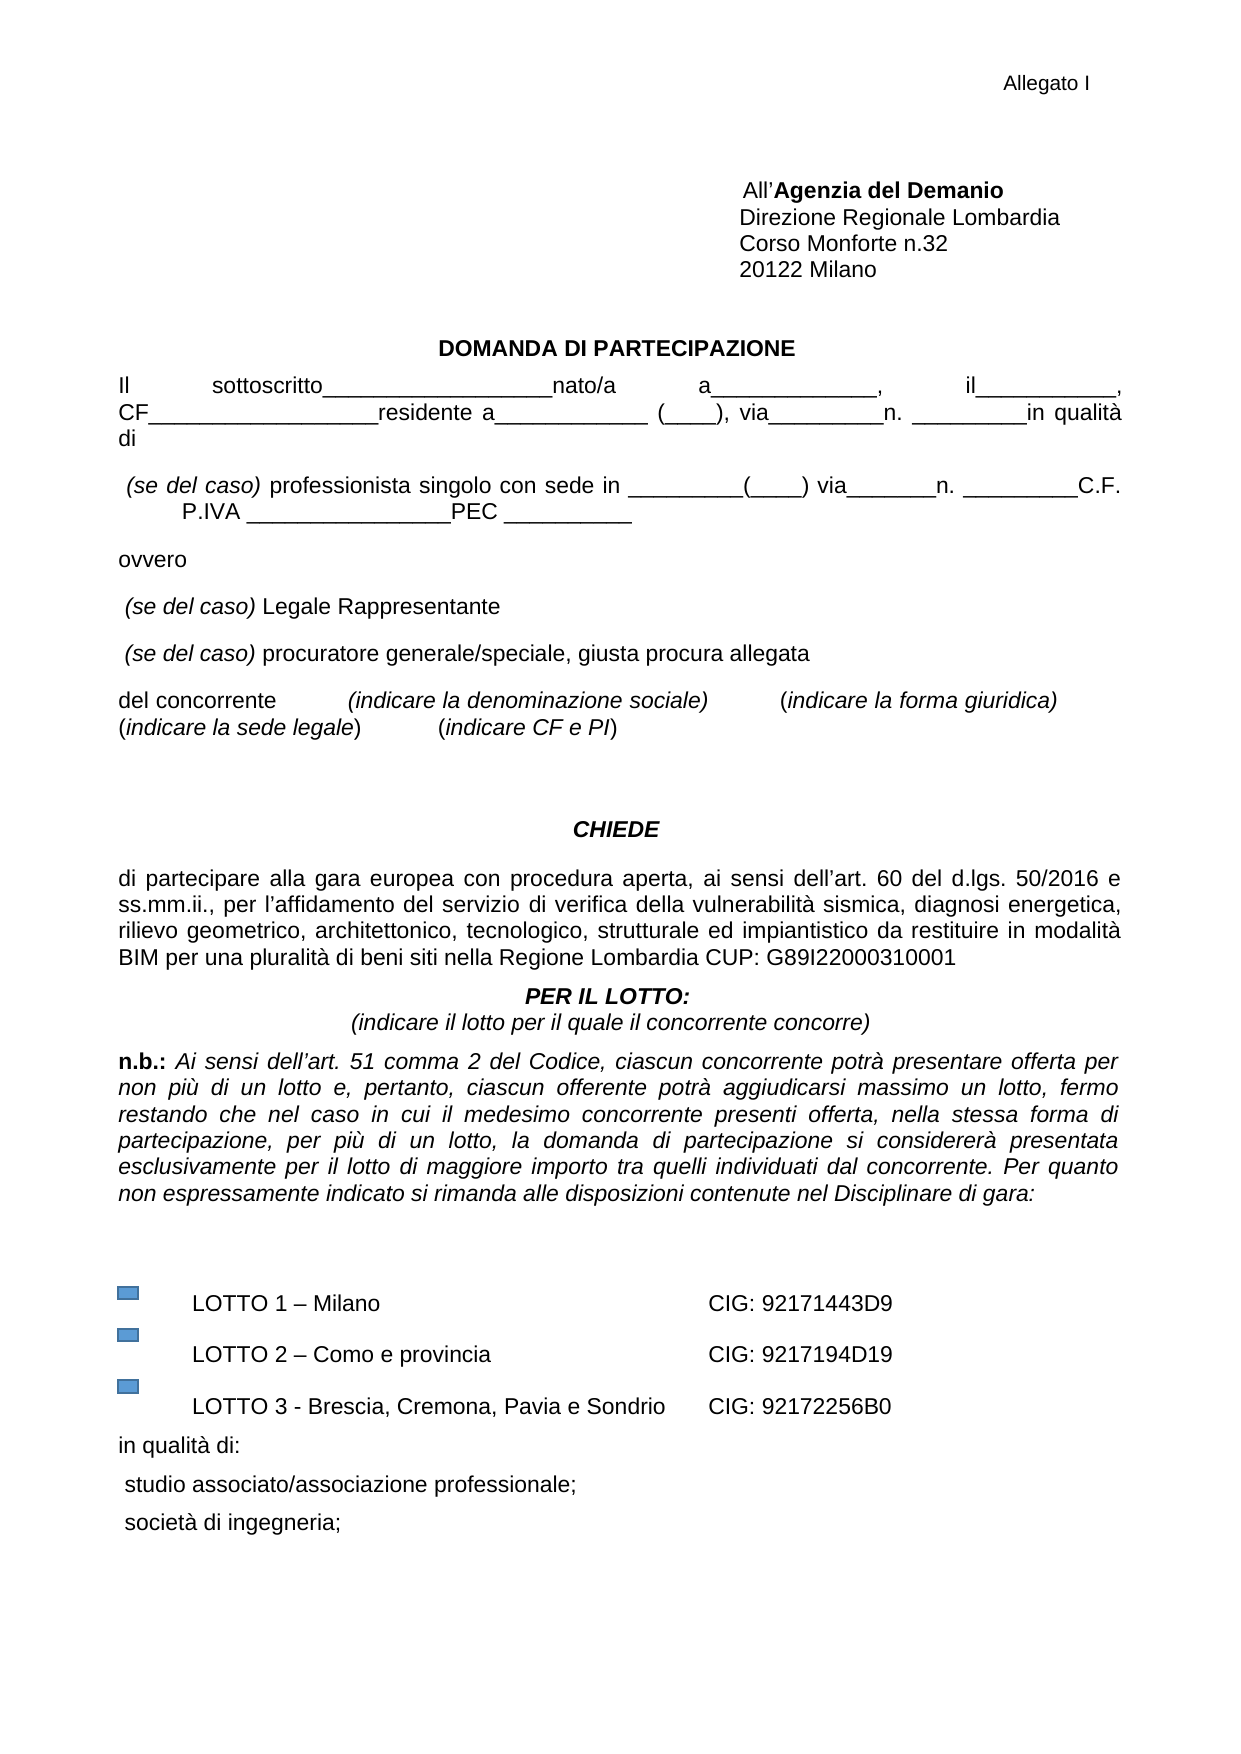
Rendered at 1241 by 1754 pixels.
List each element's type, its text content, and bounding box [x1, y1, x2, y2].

text (se del caso) Legale Rappresentante [118, 593, 1122, 619]
text PER IL LOTTO: [118, 983, 1099, 1009]
text società di ingegneria; [118, 1509, 1122, 1536]
text CHIEDE [118, 816, 1122, 842]
text All’Agenzia del Demanio [723, 177, 1122, 203]
text DOMANDA DI PARTECIPAZIONE [118, 335, 1122, 362]
text Il sottoscritto__________________nato/a a_____________, il___________, CF__________________residente a____________ (____), via_________n. _________in qualità di [118, 372, 1122, 451]
text in qualità di: [118, 1432, 1122, 1458]
text 20122 Milano [738, 256, 1122, 283]
text n.b.: Ai sensi dell’art. 51 comma 2 del Codice, ciascun concorrente potrà presentare offerta per non più di un lotto e, pertanto, ciascun offerente potrà aggiudicarsi massimo un lotto, fermo restando che nel caso in cui il medesimo concorrente presenti offerta, nella stessa forma di partecipazione, per più di un lotto, la domanda di partecipazione si considererà presentata esclusivamente per il lotto di maggiore importo tra quelli individuati dal concorrente. Per quanto non espressamente indicato si rimanda alle disposizioni contenute nel Disciplinare di gara: [118, 1048, 1122, 1206]
text (se del caso) professionista singolo con sede in _________(____) via_______n. _________C.F. P.IVA ________________PEC __________ [118, 472, 1122, 525]
text LOTTO 3 - Brescia, Cremona, Pavia e Sondrio CIG: 92172256B0 [118, 1393, 1122, 1419]
text LOTTO 1 – Milano CIG: 92171443D9 [118, 1290, 1122, 1316]
text Corso Monforte n.32 [738, 230, 1122, 256]
text (se del caso) procuratore generale/speciale, giusta procura allegata [118, 640, 1122, 666]
text di partecipare alla gara europea con procedura aperta, ai sensi dell’art. 60 del d.lgs. 50/2016 e ss.mm.ii., per l’affidamento del servizio di verifica della vulnerabilità sismica, diagnosi energetica, rilievo geometrico, architettonico, tecnologico, strutturale ed impiantistico da restituire in modalità BIM per una pluralità di beni siti nella Regione Lombardia CUP: G89I22000310001 [118, 865, 1122, 970]
text Direzione Regionale Lombardia [738, 203, 1122, 230]
text (indicare il lotto per il quale il concorrente concorre) [118, 1009, 1099, 1035]
text del concorrente (indicare la denominazione sociale) (indicare la forma giuridica) (indicare la sede legale) (indicare CF e PI) [118, 687, 1122, 740]
text studio associato/associazione professionale; [118, 1471, 1122, 1497]
text ovvero [118, 546, 1122, 572]
text LOTTO 2 – Como e provincia CIG: 9217194D19 [118, 1341, 1122, 1368]
